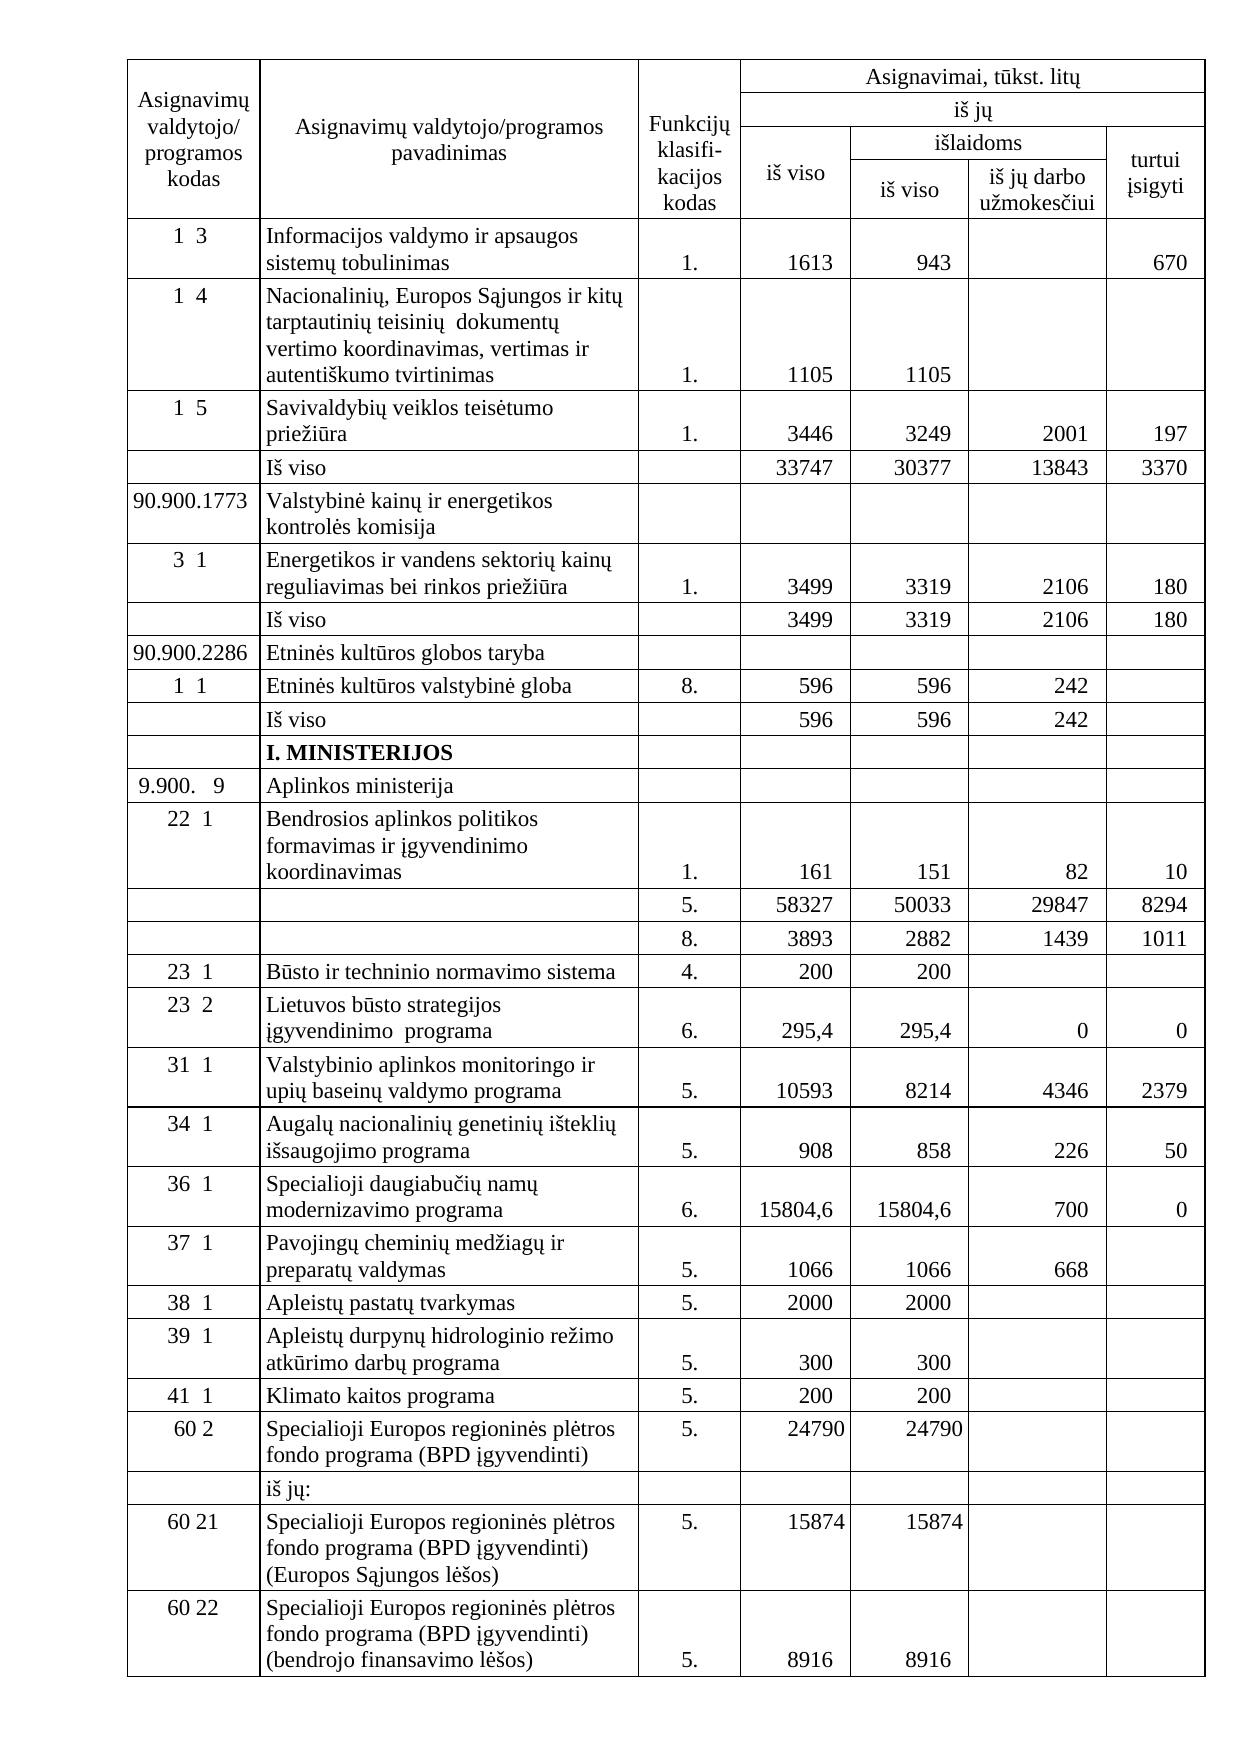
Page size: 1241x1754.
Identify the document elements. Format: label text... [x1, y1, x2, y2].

table_cell Specialioji Europos regioninės plėtros fondo programa (BPD įgyvendinti) [261, 1412, 638, 1471]
table_cell 2106 [969, 544, 1106, 602]
table_cell I. MINISTERIJOS [261, 736, 638, 768]
table_cell [1107, 736, 1204, 768]
table_cell 36 1 [128, 1167, 259, 1226]
table_cell [741, 736, 850, 768]
table_cell Specialioji daugiabučių namų modernizavimo programa [261, 1167, 638, 1226]
table_cell 3319 [851, 544, 968, 602]
table_cell 596 [851, 703, 968, 735]
table_cell turtui įsigyti [1107, 127, 1204, 218]
table_cell [969, 736, 1106, 768]
table_cell [1107, 1379, 1204, 1411]
table_cell 1439 [969, 922, 1106, 954]
table_cell [851, 736, 968, 768]
table_cell Savivaldybių veiklos teisėtumo priežiūra [261, 391, 638, 450]
table_cell 38 1 [128, 1286, 259, 1318]
table_cell iš jų [741, 93, 1204, 126]
table_cell 13843 [969, 451, 1106, 483]
table_cell 5. [639, 1048, 740, 1106]
table_cell 3370 [1107, 451, 1204, 483]
table_cell 30377 [851, 451, 968, 483]
table_cell [128, 889, 259, 921]
table_cell [128, 922, 259, 954]
table_cell [639, 451, 740, 483]
table_cell 24790 [741, 1412, 850, 1471]
table_cell 1. [639, 544, 740, 602]
table_cell Aplinkos ministerija [261, 769, 638, 802]
table_cell 2000 [741, 1286, 850, 1318]
table_cell 2882 [851, 922, 968, 954]
table_cell [969, 1472, 1106, 1504]
table_cell iš viso [741, 127, 850, 218]
table_cell 24790 [851, 1412, 968, 1471]
table_cell [969, 1286, 1106, 1318]
table_cell [128, 736, 259, 768]
table_cell [128, 603, 259, 635]
table_cell [639, 703, 740, 735]
table_cell 1. [639, 219, 740, 278]
table_cell 39 1 [128, 1319, 259, 1378]
table_cell 37 1 [128, 1227, 259, 1285]
table_header Asignavimai, tūkst. litų [741, 60, 1204, 92]
table_cell 5. [639, 1591, 740, 1676]
table_cell 200 [741, 955, 850, 987]
table_cell Iš viso [261, 603, 638, 635]
table_cell 6. [639, 1167, 740, 1226]
table_cell 22 1 [128, 803, 259, 887]
table_cell [969, 219, 1106, 278]
table_cell Pavojingų cheminių medžiagų ir preparatų valdymas [261, 1227, 638, 1285]
table_cell [1107, 1412, 1204, 1471]
table_cell [741, 636, 850, 669]
table_cell 3446 [741, 391, 850, 450]
table_cell [128, 1472, 259, 1504]
table_cell 41 1 [128, 1379, 259, 1411]
table_cell 33747 [741, 451, 850, 483]
table_cell [1107, 1505, 1204, 1590]
table_cell Lietuvos būsto strategijos įgyvendinimo programa [261, 988, 638, 1047]
table_cell 3499 [741, 603, 850, 635]
table_cell 15874 [851, 1505, 968, 1590]
table_cell [741, 769, 850, 802]
table_cell 242 [969, 703, 1106, 735]
table_cell [639, 636, 740, 669]
table_cell 15804,6 [851, 1167, 968, 1226]
table_cell [851, 1472, 968, 1504]
table_cell [639, 484, 740, 543]
table_cell Apleistų durpynų hidrologinio režimo atkūrimo darbų programa [261, 1319, 638, 1378]
table_cell [1107, 1472, 1204, 1504]
table_cell 242 [969, 670, 1106, 702]
table_cell 34 1 [128, 1108, 259, 1166]
table_cell 1066 [741, 1227, 850, 1285]
table_cell 2000 [851, 1286, 968, 1318]
table_cell 668 [969, 1227, 1106, 1285]
table_header Funkcijų klasifi­kacijos kodas [639, 60, 740, 218]
table_cell [969, 1591, 1106, 1676]
table_cell 0 [1107, 1167, 1204, 1226]
table_cell 596 [741, 670, 850, 702]
table_cell Specialioji Europos regioninės plėtros fondo programa (BPD įgyvendinti) (Europos Sąjungos lėšos) [261, 1505, 638, 1590]
table_cell 858 [851, 1108, 968, 1166]
table_cell 1011 [1107, 922, 1204, 954]
table_cell Iš viso [261, 703, 638, 735]
table_cell 2001 [969, 391, 1106, 450]
table_cell [639, 603, 740, 635]
table_cell 200 [851, 955, 968, 987]
table_cell [741, 484, 850, 543]
table_cell 295,4 [741, 988, 850, 1047]
table_cell 596 [851, 670, 968, 702]
table_cell Apleistų pastatų tvarkymas [261, 1286, 638, 1318]
table_cell 300 [741, 1319, 850, 1378]
table_cell 50033 [851, 889, 968, 921]
table_cell Etninės kultūros valstybinė globa [261, 670, 638, 702]
table_cell 180 [1107, 603, 1204, 635]
table_cell Būsto ir techninio normavimo sistema [261, 955, 638, 987]
table_cell 60 2 [128, 1412, 259, 1471]
table_cell Valstybinė kainų ir energetikos kontrolės komisija [261, 484, 638, 543]
table_header Asignavimų valdytojo/ programos kodas [128, 60, 259, 218]
table_cell 5. [639, 1505, 740, 1590]
table_cell [1107, 670, 1204, 702]
table_cell 8916 [741, 1591, 850, 1676]
table_cell [741, 1472, 850, 1504]
table_cell 23 2 [128, 988, 259, 1047]
table_cell 1 1 [128, 670, 259, 702]
table_cell 15874 [741, 1505, 850, 1590]
table_cell 3249 [851, 391, 968, 450]
table_cell Iš viso [261, 451, 638, 483]
table_cell 1 3 [128, 219, 259, 278]
table_cell Nacionalinių, Europos Sąjungos ir kitų tarptautinių teisinių dokumentų vertimo koordinavimas, vertimas ir autentiškumo tvirtinimas [261, 279, 638, 390]
table_cell 60 22 [128, 1591, 259, 1676]
table_cell Specialioji Europos regioninės plėtros fondo programa (BPD įgyvendinti) (bendrojo finansavimo lėšos) [261, 1591, 638, 1676]
table_cell 1105 [741, 279, 850, 390]
table_cell 943 [851, 219, 968, 278]
table_cell Energetikos ir vandens sektorių kainų reguliavimas bei rinkos priežiūra [261, 544, 638, 602]
table_cell [128, 451, 259, 483]
table_cell [969, 484, 1106, 543]
table_cell 10593 [741, 1048, 850, 1106]
table_cell [969, 636, 1106, 669]
table_cell 1105 [851, 279, 968, 390]
table_cell išlaidoms [851, 127, 1106, 159]
table_cell [1107, 703, 1204, 735]
table_cell 5. [639, 1379, 740, 1411]
table_cell 1. [639, 391, 740, 450]
table_cell 10 [1107, 803, 1204, 887]
table_cell Bendrosios aplinkos politikos formavimas ir įgyvendinimo koordinavimas [261, 803, 638, 887]
table_cell 4346 [969, 1048, 1106, 1106]
table_cell Informacijos valdymo ir apsaugos sistemų tobulinimas [261, 219, 638, 278]
table_cell [851, 636, 968, 669]
table_cell [851, 769, 968, 802]
table_cell [1107, 279, 1204, 390]
table_cell [969, 1412, 1106, 1471]
table_cell 8. [639, 922, 740, 954]
table_cell [969, 1505, 1106, 1590]
table_cell 2379 [1107, 1048, 1204, 1106]
table_cell [1107, 1319, 1204, 1378]
table_cell [261, 889, 638, 921]
table_cell [1107, 1227, 1204, 1285]
table_cell 200 [741, 1379, 850, 1411]
table_cell 3319 [851, 603, 968, 635]
table_cell 700 [969, 1167, 1106, 1226]
table_cell 5. [639, 1412, 740, 1471]
table_cell 180 [1107, 544, 1204, 602]
table_cell [851, 484, 968, 543]
table_cell 5. [639, 1108, 740, 1166]
table_cell [1107, 1286, 1204, 1318]
table_cell 161 [741, 803, 850, 887]
table_cell 50 [1107, 1108, 1204, 1166]
table_cell [969, 955, 1106, 987]
table_cell 82 [969, 803, 1106, 887]
table_cell [639, 769, 740, 802]
table_cell 1 4 [128, 279, 259, 390]
table_cell 29847 [969, 889, 1106, 921]
table_cell [1107, 636, 1204, 669]
table_cell [969, 279, 1106, 390]
table_cell 0 [1107, 988, 1204, 1047]
table_cell 5. [639, 1227, 740, 1285]
table_cell 200 [851, 1379, 968, 1411]
table_cell iš jų: [261, 1472, 638, 1504]
table_header Asignavimų valdytojo/programos pavadinimas [261, 60, 638, 218]
table_cell [261, 922, 638, 954]
table_cell 60 21 [128, 1505, 259, 1590]
table_cell [969, 1319, 1106, 1378]
table_cell [1107, 955, 1204, 987]
table_cell 9.900. 9 [128, 769, 259, 802]
table_cell [1107, 1591, 1204, 1676]
table_cell 300 [851, 1319, 968, 1378]
table_cell 908 [741, 1108, 850, 1166]
table_cell 15804,6 [741, 1167, 850, 1226]
table_cell [969, 769, 1106, 802]
table_cell 1. [639, 803, 740, 887]
table_cell [969, 1379, 1106, 1411]
table_cell 4. [639, 955, 740, 987]
table_cell 3893 [741, 922, 850, 954]
table_cell iš jų darbo užmokesčiui [969, 160, 1106, 218]
table_cell [1107, 769, 1204, 802]
table_cell 8294 [1107, 889, 1204, 921]
table_cell 5. [639, 1286, 740, 1318]
table_cell 670 [1107, 219, 1204, 278]
table_cell 6. [639, 988, 740, 1047]
table_cell 8. [639, 670, 740, 702]
table_cell [639, 1472, 740, 1504]
table_cell Valstybinio aplinkos monitoringo ir upių baseinų valdymo programa [261, 1048, 638, 1106]
table_cell 226 [969, 1108, 1106, 1166]
table_cell 151 [851, 803, 968, 887]
table_cell 3499 [741, 544, 850, 602]
table_cell 5. [639, 889, 740, 921]
table_cell 3 1 [128, 544, 259, 602]
table_cell [639, 736, 740, 768]
table_cell 1. [639, 279, 740, 390]
table_cell 1066 [851, 1227, 968, 1285]
table_cell [1107, 484, 1204, 543]
table_cell 1 5 [128, 391, 259, 450]
table_cell [128, 703, 259, 735]
table_cell 58327 [741, 889, 850, 921]
table_cell Etninės kultūros globos taryba [261, 636, 638, 669]
table_cell 8214 [851, 1048, 968, 1106]
table_cell 295,4 [851, 988, 968, 1047]
table_cell 90.900.2286 [128, 636, 259, 669]
table_cell 8916 [851, 1591, 968, 1676]
table_cell Klimato kaitos programa [261, 1379, 638, 1411]
table_cell 1613 [741, 219, 850, 278]
table_cell 5. [639, 1319, 740, 1378]
table_cell 596 [741, 703, 850, 735]
table_cell 23 1 [128, 955, 259, 987]
table_cell 2106 [969, 603, 1106, 635]
table_cell 0 [969, 988, 1106, 1047]
table_cell iš viso [851, 160, 968, 218]
table_cell 31 1 [128, 1048, 259, 1106]
table_cell 197 [1107, 391, 1204, 450]
table_cell Augalų nacionalinių genetinių išteklių išsaugojimo programa [261, 1108, 638, 1166]
table_cell 90.900.1773 [128, 484, 259, 543]
